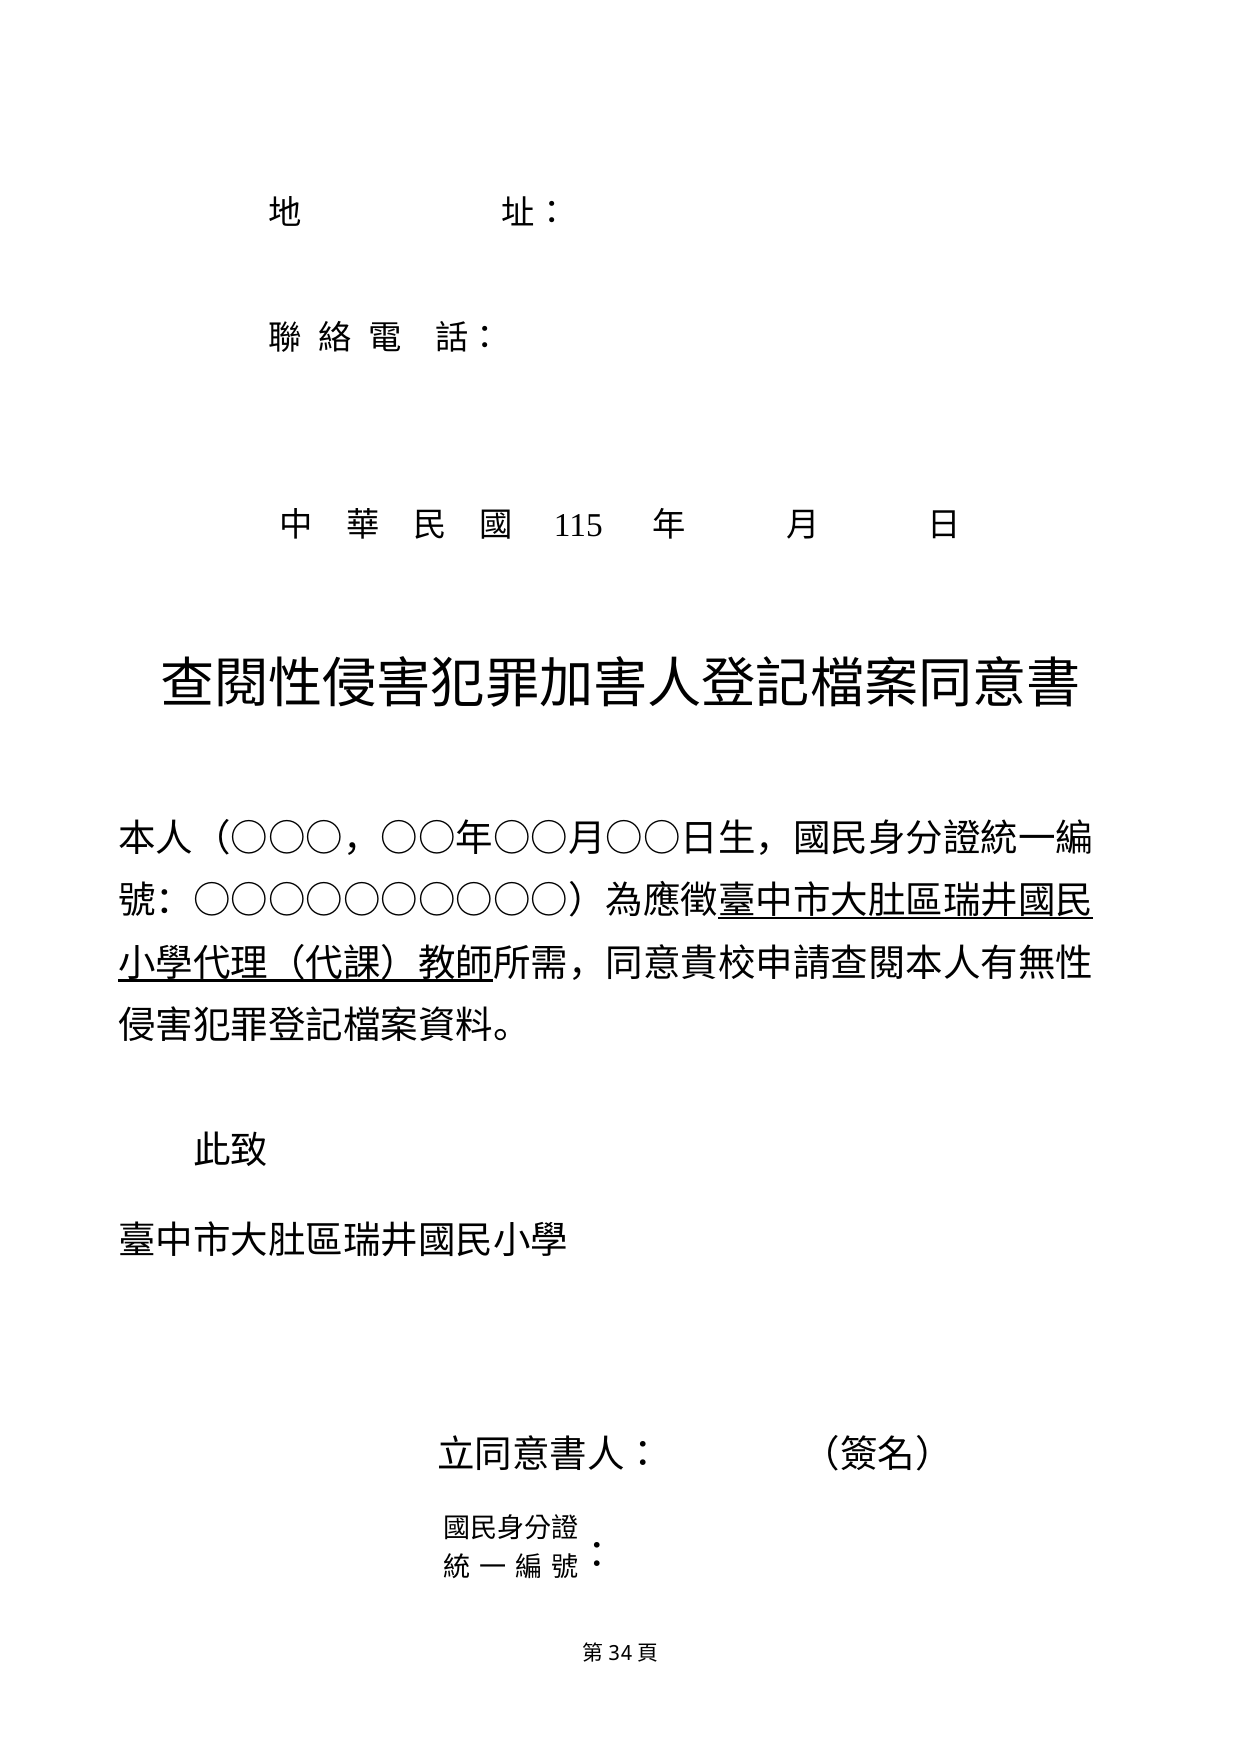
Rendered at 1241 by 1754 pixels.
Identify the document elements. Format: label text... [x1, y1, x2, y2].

text 臺中市大肚區瑞井國民小學 [118, 1195, 1122, 1258]
text 立同意書人： （簽名） [118, 1410, 1122, 1472]
text 中 華 民 國 115 年 月 日 [118, 481, 1122, 543]
text 地 址： [118, 168, 1122, 231]
text 此致 [118, 1106, 1122, 1168]
text 國民身分證統一編號： [118, 1472, 1122, 1597]
text 查閱性侵害犯罪加害人登記檔案同意書 [118, 606, 1122, 731]
text 聯 絡 電 話： [118, 293, 1122, 356]
text 本人（○○○，○○年○○月○○日生，國民身分證統一編號：○○○○○○○○○○）為應徵臺中市大肚區瑞井國民小學代理（代課）教師所需，同意貴校申請查閱本人有無性侵害犯罪登記檔案資料。 [118, 793, 1122, 1043]
